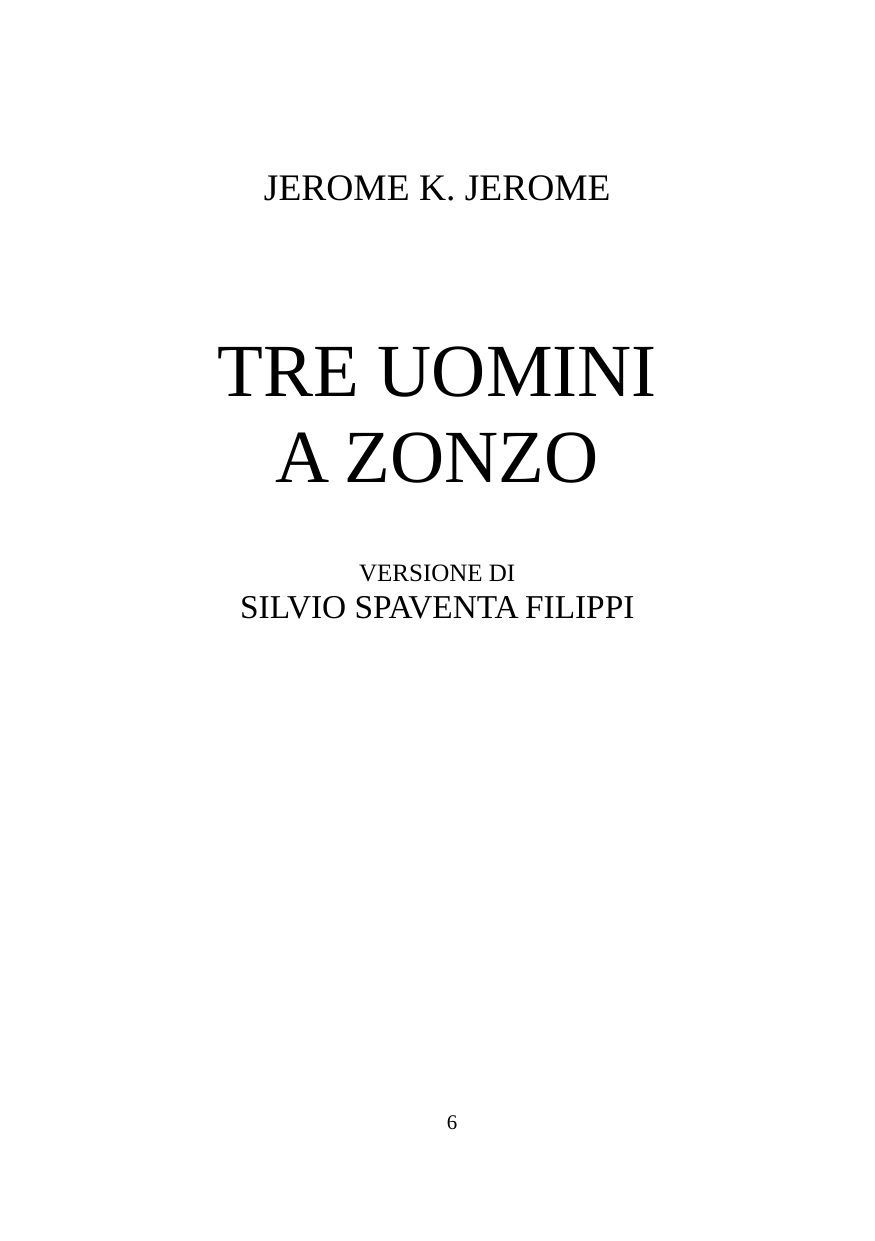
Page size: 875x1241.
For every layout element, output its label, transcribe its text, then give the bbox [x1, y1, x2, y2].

text VERSIONE DI SILVIO SPAVENTA FILIPPI [106, 558, 768, 625]
text TRE UOMINI A ZONZO [106, 327, 768, 499]
text JEROME K. JEROME [106, 165, 768, 208]
